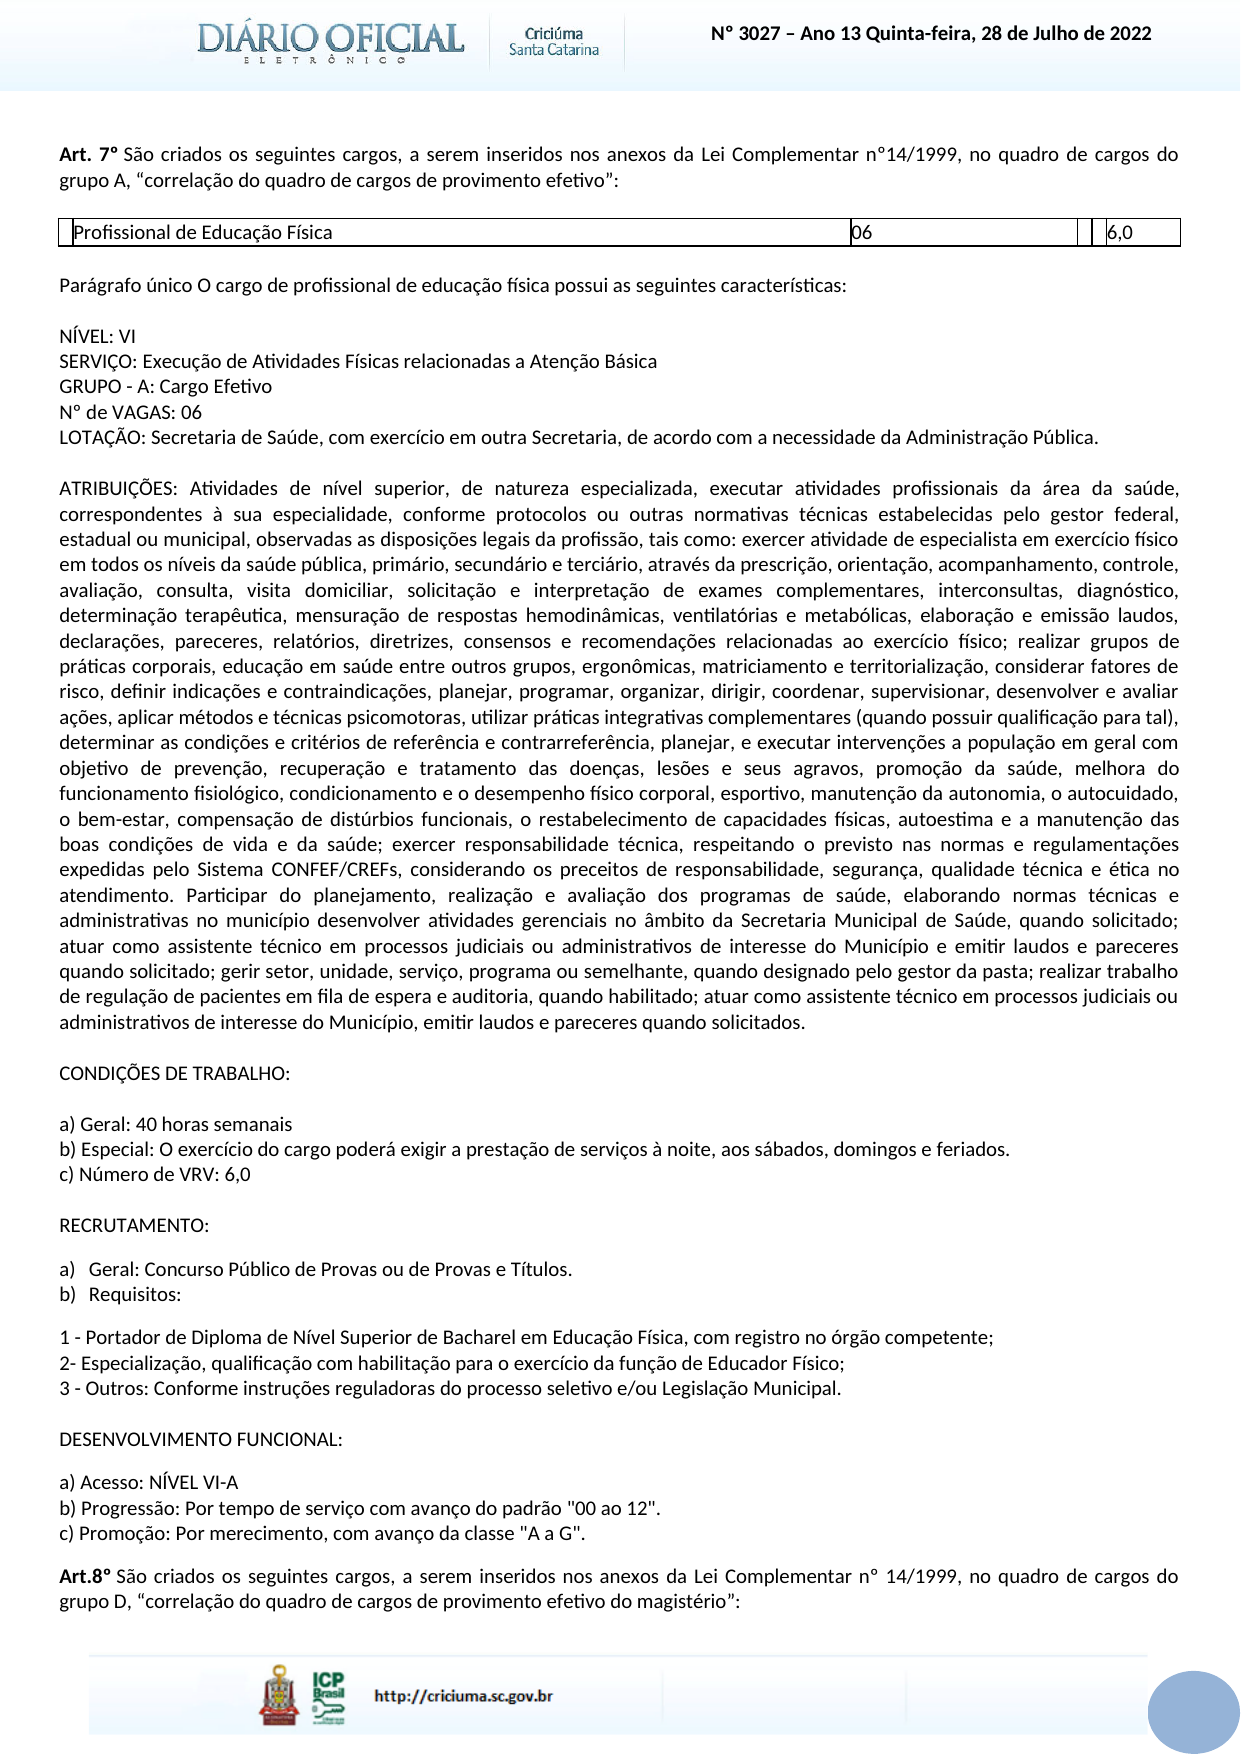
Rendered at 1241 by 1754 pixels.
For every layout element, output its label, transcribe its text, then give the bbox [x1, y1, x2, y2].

text SERVIÇO: Execução de Atividades Físicas relacionadas a Atenção Básica [59, 348, 1181, 374]
text Art.8º São criados os seguintes cargos, a serem inseridos nos anexos da Lei Complementar nº 14/1999, no quadro de cargos do grupo D, “correlação do quadro de cargos de provimento efetivo do magistério”: [59, 1563, 1181, 1614]
table_header [1078, 219, 1091, 245]
list Requisitos: [59, 1281, 1181, 1307]
text c) Número de VRV: 6,0 [59, 1162, 1181, 1187]
text RECRUTAMENTO: [59, 1187, 1181, 1238]
text b) Especial: O exercício do cargo poderá exigir a prestação de serviços à noite, aos sábados, domingos e feriados. [59, 1136, 1181, 1162]
text Nº de VAGAS: 06 [59, 399, 1181, 424]
text b) Progressão: Por tempo de serviço com avanço do padrão "00 ao 12". [59, 1495, 1181, 1520]
text CONDIÇÕES DE TRABALHO: [59, 1060, 1181, 1085]
text DESENVOLVIMENTO FUNCIONAL: [59, 1426, 1181, 1451]
text 1 - Portador de Diploma de Nível Superior de Bacharel em Educação Física, com registro no órgão competente; [59, 1324, 1181, 1350]
table_header 06 [852, 219, 1077, 245]
text LOTAÇÃO: Secretaria de Saúde, com exercício em outra Secretaria, de acordo com a necessidade da Administração Pública. [59, 424, 1181, 450]
text a) Geral: 40 horas semanais [59, 1111, 1181, 1136]
text 3 - Outros: Conforme instruções reguladoras do processo seletivo e/ou Legislação Municipal. [59, 1375, 1181, 1401]
text Parágrafo único O cargo de profissional de educação física possui as seguintes características: [59, 272, 1181, 297]
text ATRIBUIÇÕES: Atividades de nível superior, de natureza especializada, executar atividades profissionais da área da saúde, correspondentes à sua especialidade, conforme protocolos ou outras normativas técnicas estabelecidas pelo gestor federal, estadual ou municipal, observadas as disposições legais da profissão, tais como: exercer atividade de especialista em exercício físico em todos os níveis da saúde pública, primário, secundário e terciário, através da prescrição, orientação, acompanhamento, controle, avaliação, consulta, visita domiciliar, solicitação e interpretação de exames complementares, interconsultas, diagnóstico, determinação terapêutica, mensuração de respostas hemodinâmicas, ventilatórias e metabólicas, elaboração e emissão laudos, declarações, pareceres, relatórios, diretrizes, consensos e recomendações relacionadas ao exercício físico; realizar grupos de práticas corporais, educação em saúde entre outros grupos, ergonômicas, matriciamento e territorialização, considerar fatores de risco, definir indicações e contraindicações, planejar, programar, organizar, dirigir, coordenar, supervisionar, desenvolver e avaliar ações, aplicar métodos e técnicas psicomotoras, utilizar práticas integrativas complementares (quando possuir qualificação para tal), determinar as condições e critérios de referência e contrarreferência, planejar, e executar intervenções a população em geral com objetivo de prevenção, recuperação e tratamento das doenças, lesões e seus agravos, promoção da saúde, melhora do funcionamento fisiológico, condicionamento e o desempenho físico corporal, esportivo, manutenção da autonomia, o autocuidado, o bem-estar, compensação de distúrbios funcionais, o restabelecimento de capacidades físicas, autoestima e a manutenção das boas condições de vida e da saúde; exercer responsabilidade técnica, respeitando o previsto nas normas e regulamentações expedidas pelo Sistema CONFEF/CREFs, considerando os preceitos de responsabilidade, segurança, qualidade técnica e ética no atendimento. Participar do planejamento, realização e avaliação dos programas de saúde, elaborando normas técnicas e administrativas no município desenvolver atividades gerenciais no âmbito da Secretaria Municipal de Saúde, quando solicitado; atuar como assistente técnico em processos judiciais ou administrativos de interesse do Município e emitir laudos e pareceres quando solicitado; gerir setor, unidade, serviço, programa ou semelhante, quando designado pelo gestor da pasta; realizar trabalho de regulação de pacientes em fila de espera e auditoria, quando habilitado; atuar como assistente técnico em processos judiciais ou administrativos de interesse do Município, emitir laudos e pareceres quando solicitados. [59, 475, 1181, 1034]
table_header [1093, 219, 1106, 245]
text GRUPO - A: Cargo Efetivo [59, 374, 1181, 399]
text c) Promoção: Por merecimento, com avanço da classe "A a G". [59, 1520, 1181, 1546]
list Geral: Concurso Público de Provas ou de Provas e Títulos. [59, 1256, 1181, 1281]
table_header [59, 219, 72, 245]
text 2- Especialização, qualificação com habilitação para o exercício da função de Educador Físico; [59, 1350, 1181, 1375]
text NÍVEL: VI [59, 323, 1181, 348]
text a) Acesso: NÍVEL VI-A [59, 1469, 1181, 1495]
text Art. 7º São criados os seguintes cargos, a serem inseridos nos anexos da Lei Complementar nº14/1999, no quadro de cargos do grupo A, “correlação do quadro de cargos de provimento efetivo”: [59, 141, 1181, 192]
table_header 6,0 [1107, 219, 1180, 245]
table_header Profissional de Educação Física [74, 219, 850, 245]
